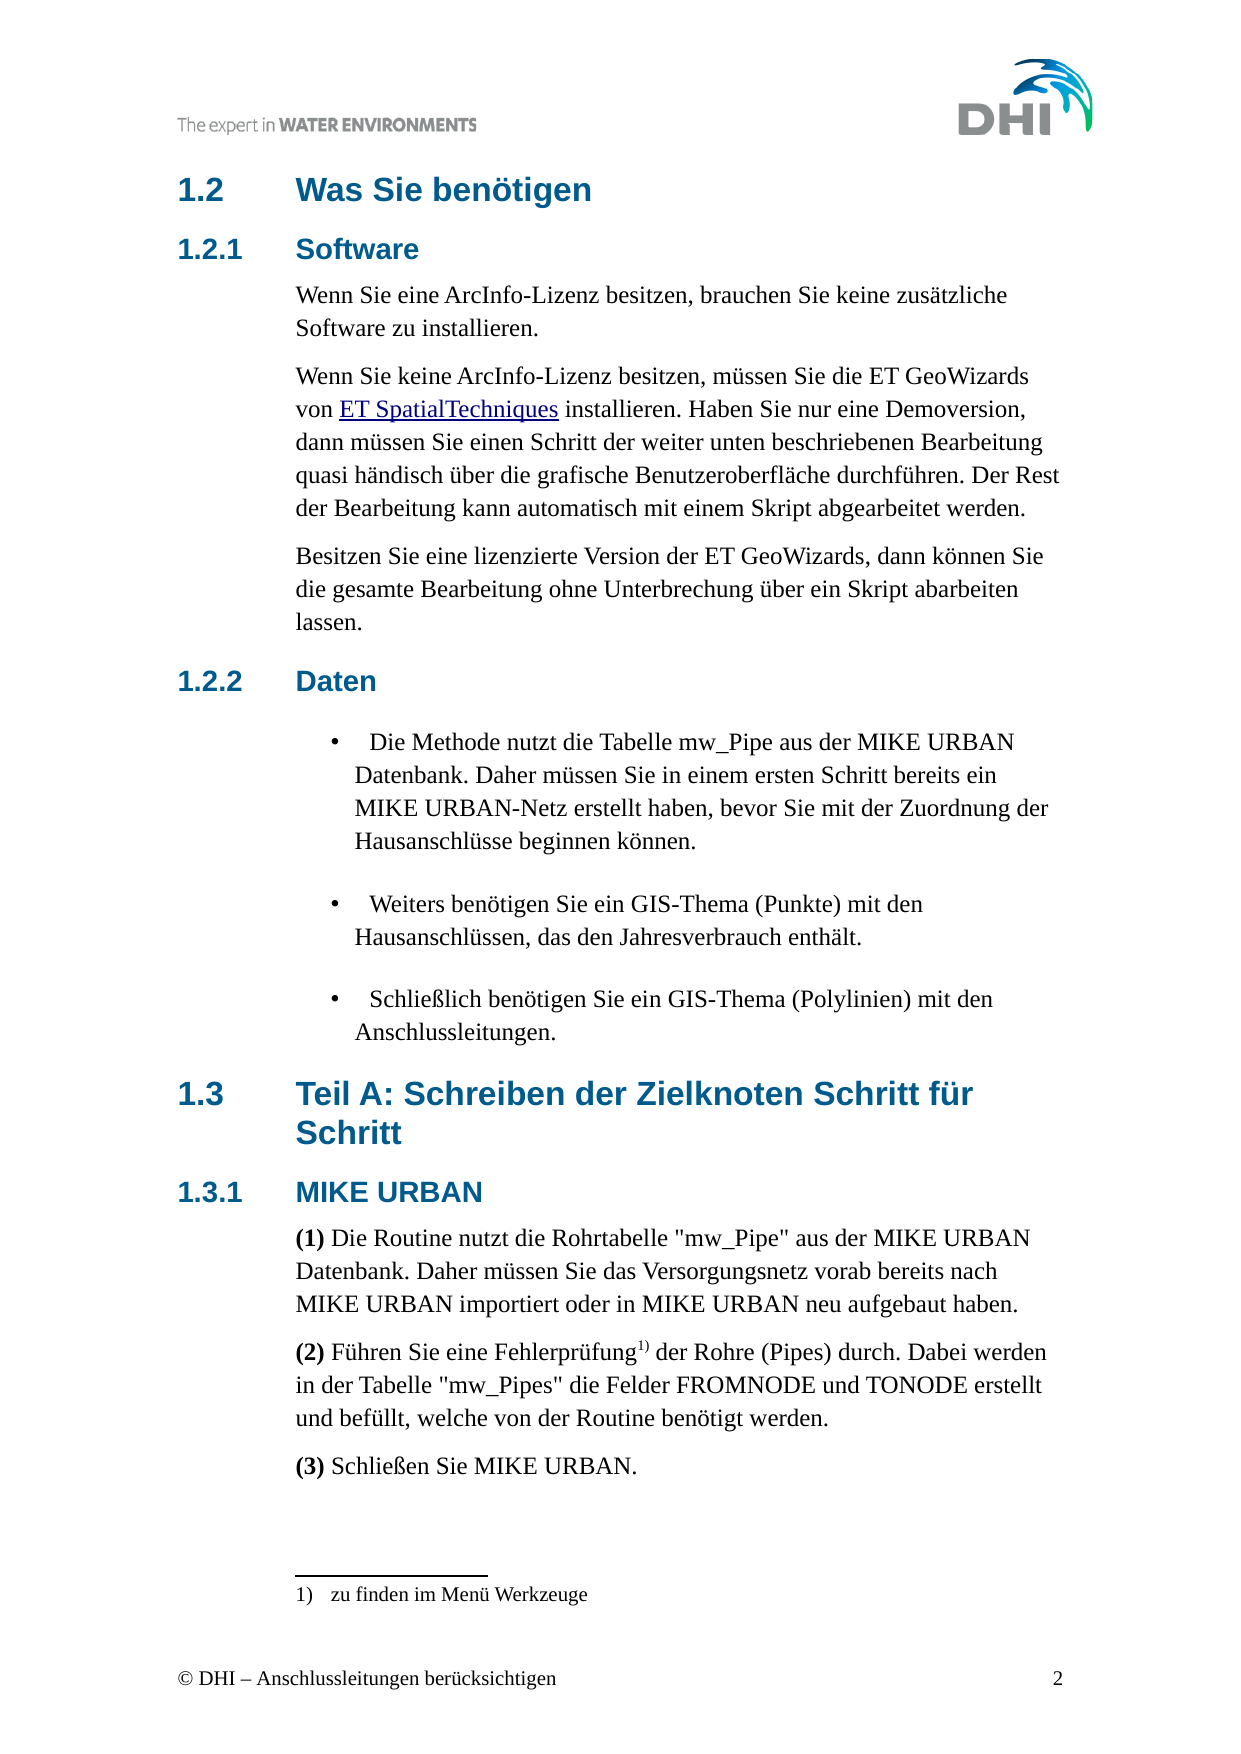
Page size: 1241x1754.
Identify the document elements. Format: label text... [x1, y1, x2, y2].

text Wenn Sie eine ArcInfo-Lizenz besitzen, brauchen Sie keine zusätzliche Software zu installieren. [295, 280, 1063, 342]
text Wenn Sie keine ArcInfo-Lizenz besitzen, müssen Sie die ET GeoWizards von ET SpatialTechniques installieren. Haben Sie nur eine Demoversion, dann müssen Sie einen Schritt der weiter unten beschriebenen Bearbeitung quasi händisch über die grafische Benutzeroberfläche durchführen. Der Rest der Bearbeitung kann automatisch mit einem Skript abgearbeitet werden. [295, 361, 1063, 522]
text zu finden im Menü Werkzeuge [295, 1582, 1063, 1606]
text (1) Die Routine nutzt die Rohrtabelle "mw_Pipe" aus der MIKE URBAN Datenbank. Daher müssen Sie das Versorgungsnetz vorab bereits nach MIKE URBAN importiert oder in MIKE URBAN neu aufgebaut haben. [295, 1223, 1063, 1318]
text Besitzen Sie eine lizenzierte Version der ET GeoWizards, dann können Sie die gesamte Bearbeitung ohne Unterbrechung über ein Skript abarbeiten lassen. [295, 541, 1063, 636]
text (2) Führen Sie eine Fehlerprüfung der Rohre (Pipes) durch. Dabei werden in der Tabelle "mw_Pipes" die Felder FROMNODE und TONODE erstellt und befüllt, welche von der Routine benötigt werden. [295, 1337, 1063, 1432]
subtitle Daten [177, 664, 1063, 698]
picture [958, 59, 1093, 135]
subtitle Software [177, 232, 1063, 266]
subtitle Was Sie benötigen [177, 169, 1063, 208]
subtitle Teil A: Schreiben der Zielknoten Schritt für Schritt [177, 1074, 1063, 1151]
subtitle MIKE URBAN [177, 1175, 1063, 1208]
list Weiters benötigen Sie ein GIS-Thema (Punkte) mit den Hausanschlüssen, das den Jahresverbrauch enthält. [339, 889, 1063, 950]
picture [177, 117, 477, 135]
list Die Methode nutzt die Tabelle mw_Pipe aus der MIKE URBAN Datenbank. Daher müssen Sie in einem ersten Schritt bereits ein MIKE URBAN-Netz erstellt haben, bevor Sie mit der Zuordnung der Hausanschlüsse beginnen können. [339, 727, 1063, 855]
list Schließlich benötigen Sie ein GIS-Thema (Polylinien) mit den Anschlussleitungen. [339, 984, 1063, 1046]
text (3) Schließen Sie MIKE URBAN. [295, 1451, 1063, 1480]
